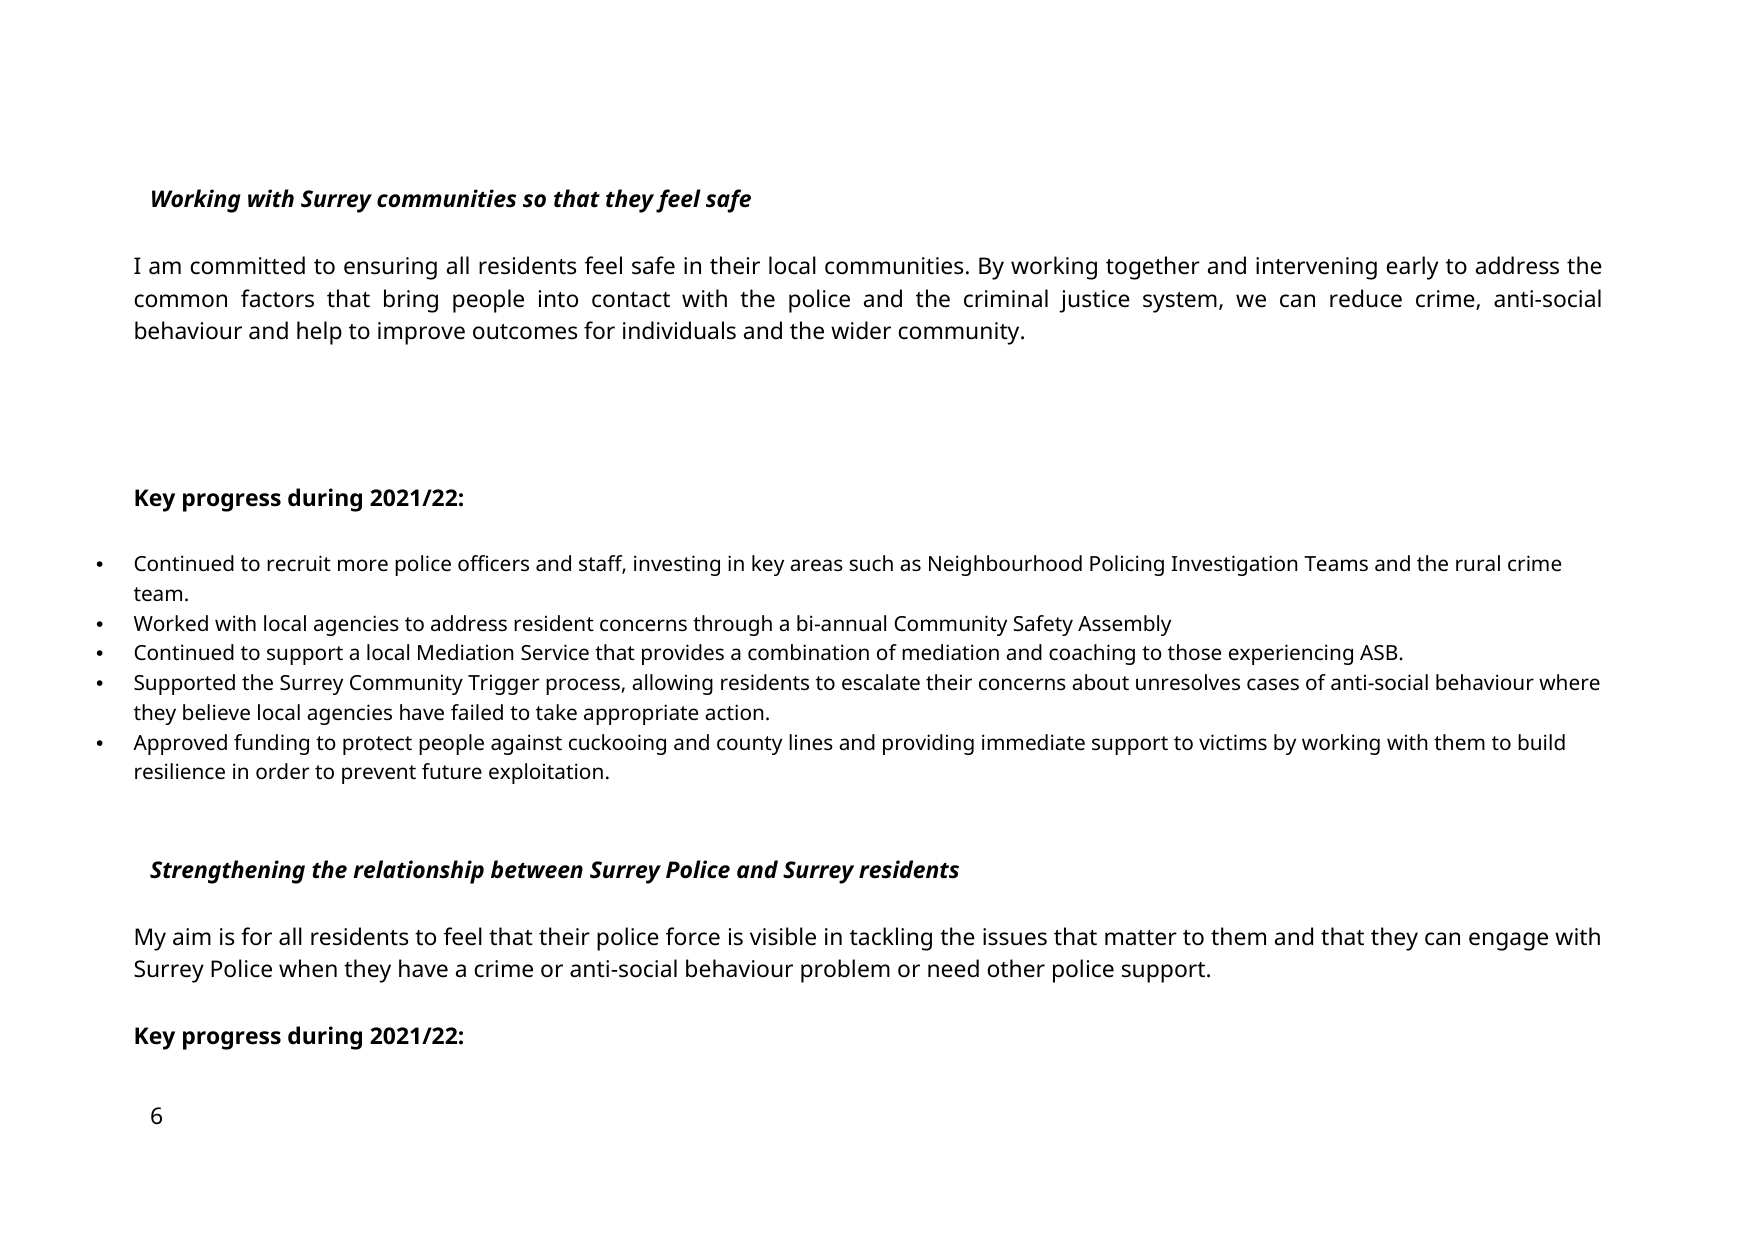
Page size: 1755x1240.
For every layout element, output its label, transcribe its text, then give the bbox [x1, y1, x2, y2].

text Key progress during 2021/22: [133, 1020, 1511, 1051]
subtitle Working with Surrey communities so that they feel safe [150, 183, 1605, 215]
text Key progress during 2021/22: [133, 482, 1511, 513]
list Continued to recruit more police officers and staff, investing in key areas such as Neighbourhood Policing Investigation Teams and the rural crime team. [96, 549, 1604, 607]
list Approved funding to protect people against cuckooing and county lines and providing immediate support to victims by working with them to build resilience in order to prevent future exploitation. [96, 728, 1604, 786]
text I am committed to ensuring all residents feel safe in their local communities. By working together and intervening early to address the common factors that bring people into contact with the police and the criminal justice system, we can reduce crime, anti-social behaviour and help to improve outcomes for individuals and the wider community. [133, 250, 1605, 347]
text My aim is for all residents to feel that their police force is visible in tackling the issues that matter to them and that they can engage with Surrey Police when they have a crime or anti-social behaviour problem or need other police support. [133, 921, 1605, 985]
list Worked with local agencies to address resident concerns through a bi-annual Community Safety Assembly [96, 609, 1604, 637]
list Supported the Surrey Community Trigger process, allowing residents to escalate their concerns about unresolves cases of anti-social behaviour where they believe local agencies have failed to take appropriate action. [96, 668, 1604, 726]
list Continued to support a local Mediation Service that provides a combination of mediation and coaching to those experiencing ASB. [96, 638, 1604, 667]
subtitle Strengthening the relationship between Surrey Police and Surrey residents [150, 854, 1605, 885]
